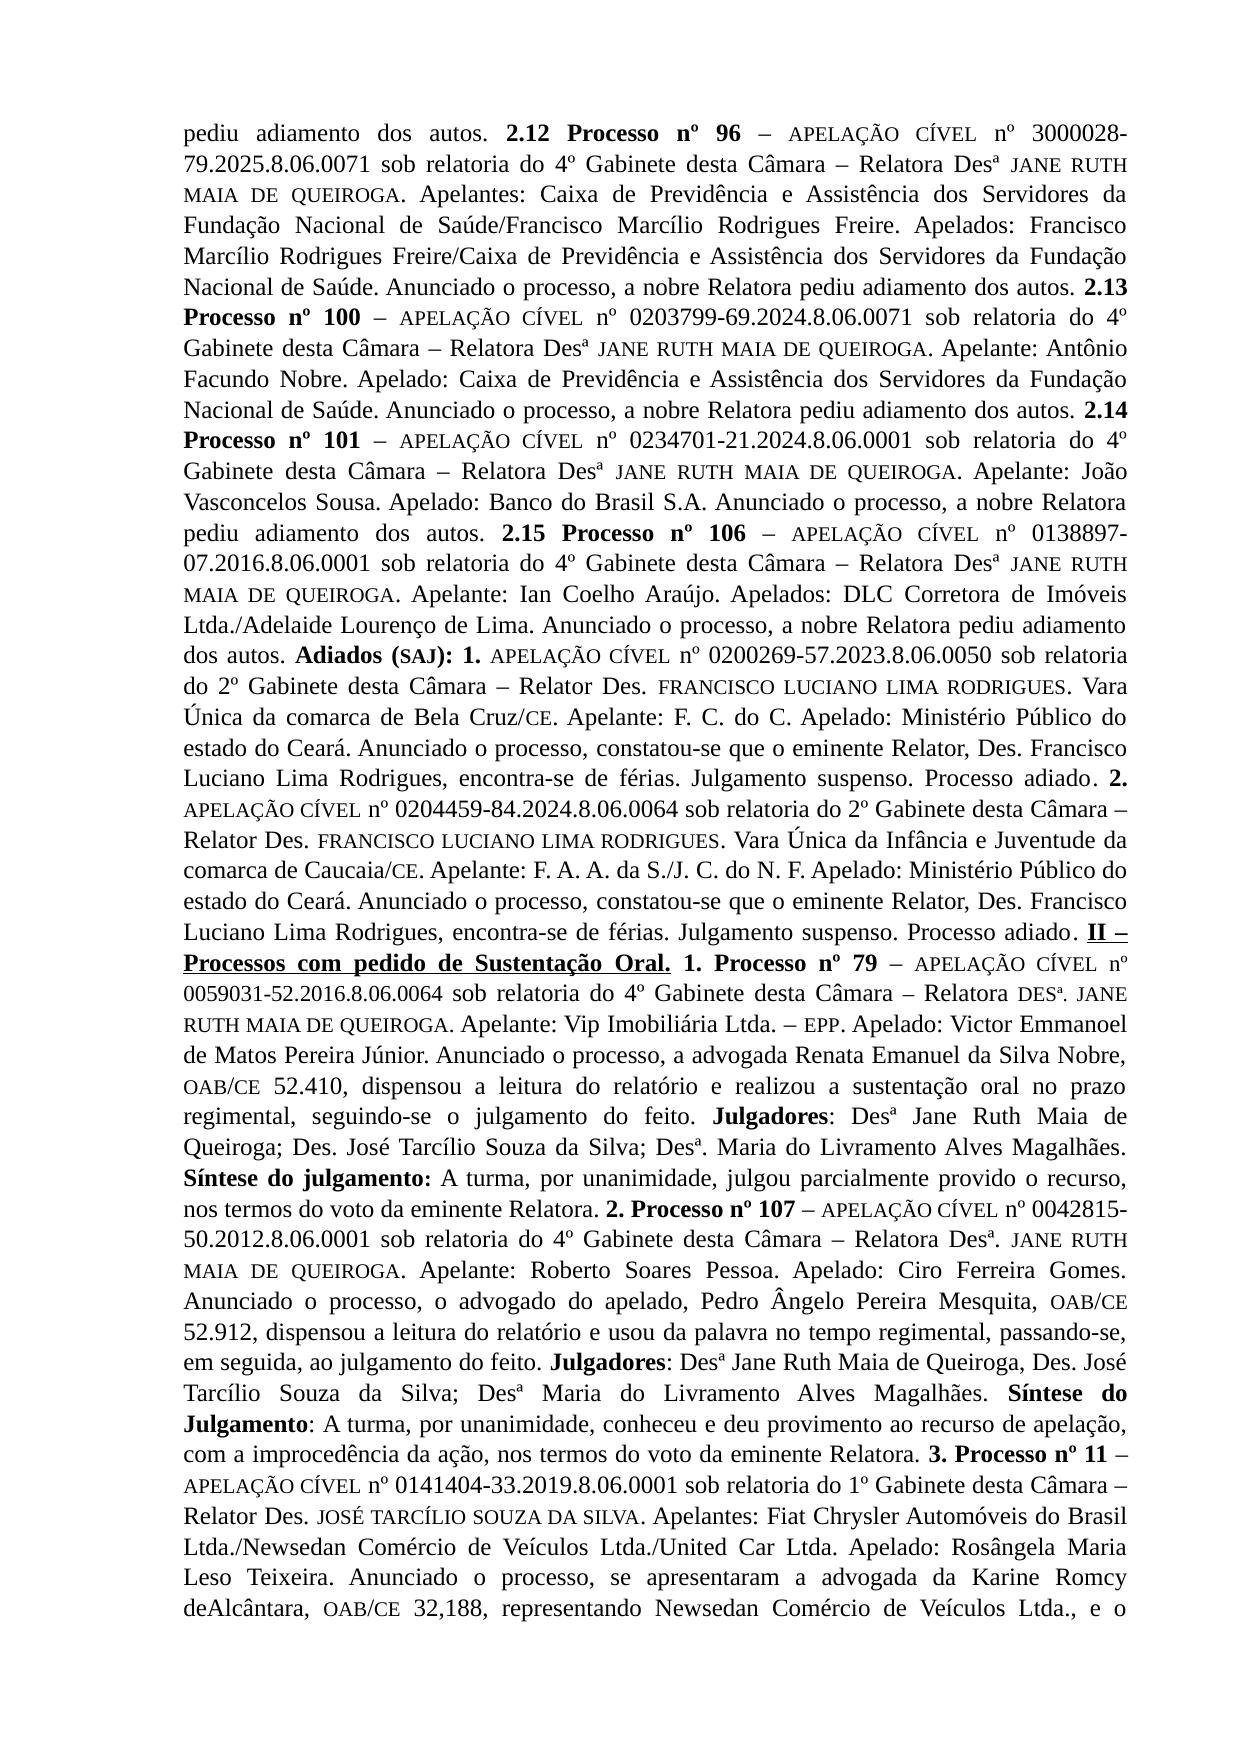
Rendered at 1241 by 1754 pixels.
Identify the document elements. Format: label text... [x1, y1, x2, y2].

text pediu adiamento dos autos. 2.12 Processo nº 96 – APELAÇÃO CÍVEL nº 3000028-79.2025.8.06.0071 sob relatoria do 4º Gabinete desta Câmara – Relatora Desª JANE RUTH MAIA DE QUEIROGA. Apelantes: Caixa de Previdência e Assistência dos Servidores da Fundação Nacional de Saúde/Francisco Marcílio Rodrigues Freire. Apelados: Francisco Marcílio Rodrigues Freire/Caixa de Previdência e Assistência dos Servidores da Fundação Nacional de Saúde. Anunciado o processo, a nobre Relatora pediu adiamento dos autos. 2.13 Processo nº 100 – APELAÇÃO CÍVEL nº 0203799-69.2024.8.06.0071 sob relatoria do 4º Gabinete desta Câmara – Relatora Desª JANE RUTH MAIA DE QUEIROGA. Apelante: Antônio Facundo Nobre. Apelado: Caixa de Previdência e Assistência dos Servidores da Fundação Nacional de Saúde. Anunciado o processo, a nobre Relatora pediu adiamento dos autos. 2.14 Processo nº 101 – APELAÇÃO CÍVEL nº 0234701-21.2024.8.06.0001 sob relatoria do 4º Gabinete desta Câmara – Relatora Desª JANE RUTH MAIA DE QUEIROGA. Apelante: João Vasconcelos Sousa. Apelado: Banco do Brasil S.A. Anunciado o processo, a nobre Relatora pediu adiamento dos autos. 2.15 Processo nº 106 – APELAÇÃO CÍVEL nº 0138897-07.2016.8.06.0001 sob relatoria do 4º Gabinete desta Câmara – Relatora Desª JANE RUTH MAIA DE QUEIROGA. Apelante: Ian Coelho Araújo. Apelados: DLC Corretora de Imóveis Ltda./Adelaide Lourenço de Lima. Anunciado o processo, a nobre Relatora pediu adiamento dos autos. Adiados (SAJ): 1. APELAÇÃO CÍVEL nº 0200269-57.2023.8.06.0050 sob relatoria do 2º Gabinete desta Câmara – Relator Des. FRANCISCO LUCIANO LIMA RODRIGUES. Vara Única da comarca de Bela Cruz/CE. Apelante: F. C. do C. Apelado: Ministério Público do estado do Ceará. Anunciado o processo, constatou-se que o eminente Relator, Des. Francisco Luciano Lima Rodrigues, encontra-se de férias. Julgamento suspenso. Processo adiado. 2. APELAÇÃO CÍVEL nº 0204459-84.2024.8.06.0064 sob relatoria do 2º Gabinete desta Câmara – Relator Des. FRANCISCO LUCIANO LIMA RODRIGUES. Vara Única da Infância e Juventude da comarca de Caucaia/CE. Apelante: F. A. A. da S./J. C. do N. F. Apelado: Ministério Público do estado do Ceará. Anunciado o processo, constatou-se que o eminente Relator, Des. Francisco Luciano Lima Rodrigues, encontra-se de férias. Julgamento suspenso. Processo adiado. II –Processos com pedido de Sustentação Oral. 1. Processo nº 79 – APELAÇÃO CÍVEL nº 0059031-52.2016.8.06.0064 sob relatoria do 4º Gabinete desta Câmara – Relatora DESª. JANE RUTH MAIA DE QUEIROGA. Apelante: Vip Imobiliária Ltda. – EPP. Apelado: Victor Emmanoel de Matos Pereira Júnior. Anunciado o processo, a advogada Renata Emanuel da Silva Nobre, OAB/CE 52.410, dispensou a leitura do relatório e realizou a sustentação oral no prazo regimental, seguindo-se o julgamento do feito. Julgadores: Desª Jane Ruth Maia de Queiroga; Des. José Tarcílio Souza da Silva; Desª. Maria do Livramento Alves Magalhães. Síntese do julgamento: A turma, por unanimidade, julgou parcialmente provido o recurso, nos termos do voto da eminente Relatora. 2. Processo nº 107 – APELAÇÃO CÍVEL nº 0042815-50.2012.8.06.0001 sob relatoria do 4º Gabinete desta Câmara – Relatora Desª. JANE RUTH MAIA DE QUEIROGA. Apelante: Roberto Soares Pessoa. Apelado: Ciro Ferreira Gomes. Anunciado o processo, o advogado do apelado, Pedro Ângelo Pereira Mesquita, OAB/CE 52.912, dispensou a leitura do relatório e usou da palavra no tempo regimental, passando-se, em seguida, ao julgamento do feito. Julgadores: Desª Jane Ruth Maia de Queiroga, Des. José Tarcílio Souza da Silva; Desª Maria do Livramento Alves Magalhães. Síntese do Julgamento: A turma, por unanimidade, conheceu e deu provimento ao recurso de apelação, com a improcedência da ação, nos termos do voto da eminente Relatora. 3. Processo nº 11 – APELAÇÃO CÍVEL nº 0141404-33.2019.8.06.0001 sob relatoria do 1º Gabinete desta Câmara – Relator Des. JOSÉ TARCÍLIO SOUZA DA SILVA. Apelantes: Fiat Chrysler Automóveis do Brasil Ltda./Newsedan Comércio de Veículos Ltda./United Car Ltda. Apelado: Rosângela Maria Leso Teixeira. Anunciado o processo, se apresentaram a advogada da Karine Romcy deAlcântara, OAB/CE 32,188, representando Newsedan Comércio de Veículos Ltda., e o [183, 118, 1128, 1622]
